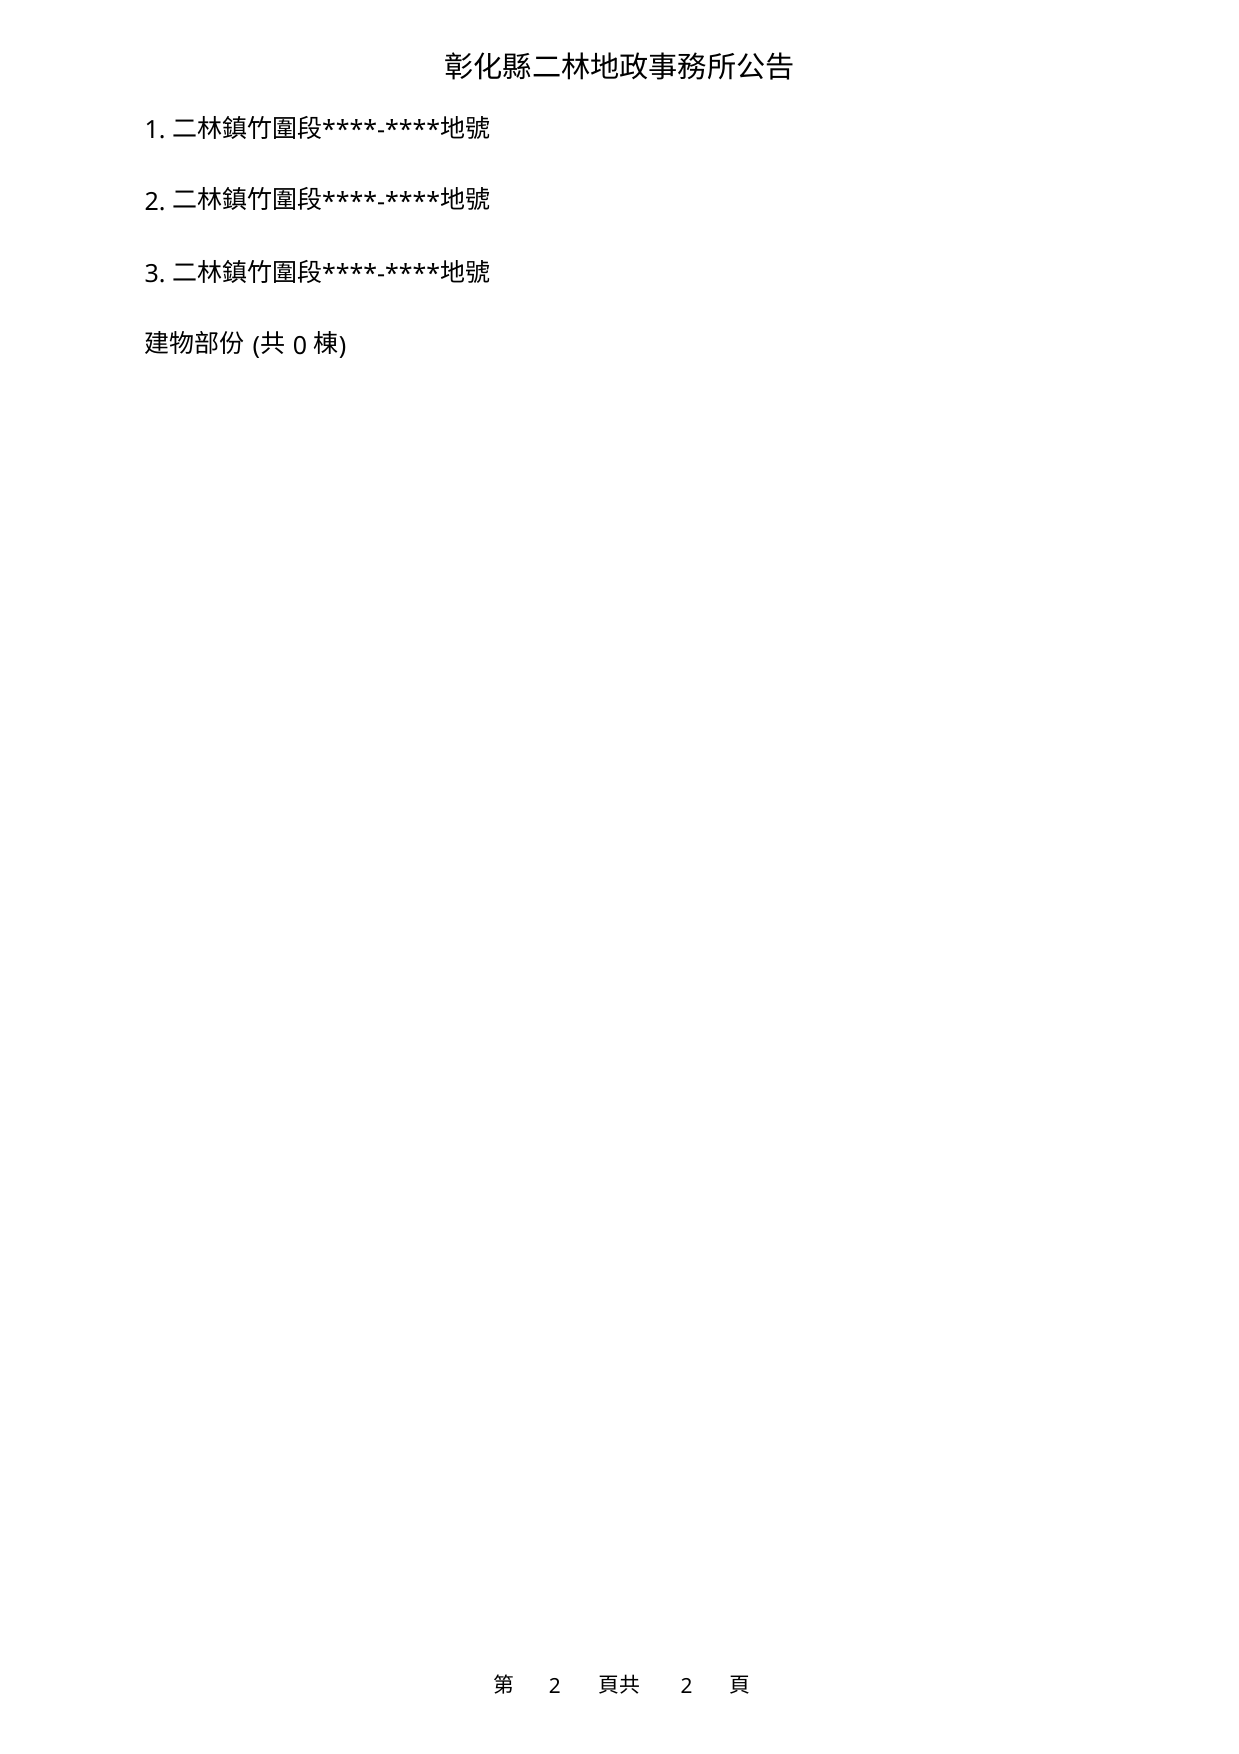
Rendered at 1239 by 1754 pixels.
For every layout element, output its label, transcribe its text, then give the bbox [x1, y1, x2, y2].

table_cell [524, 383, 585, 1665]
table_cell [62, 383, 483, 1665]
table_header [653, 0, 719, 41]
table_cell [585, 383, 653, 1665]
table_cell [0, 310, 62, 382]
table_cell [0, 95, 62, 166]
table_cell [0, 1665, 62, 1705]
table_cell [1177, 383, 1239, 1665]
table_cell [760, 1665, 1177, 1705]
table_cell [0, 239, 62, 310]
table_cell 建物部份 (共 0 棟) [62, 310, 1177, 382]
table_cell [0, 383, 62, 1665]
table_cell [760, 383, 1177, 1665]
table_cell [62, 1665, 483, 1705]
table_cell [1177, 41, 1239, 94]
table_header [483, 0, 523, 41]
table_header [760, 0, 1177, 41]
table_cell [483, 383, 523, 1665]
table_cell [720, 383, 760, 1665]
table_cell [653, 383, 719, 1665]
table_cell 1. 二林鎮竹圍段****-****地號 [62, 95, 1177, 166]
table_header [0, 0, 62, 41]
table_cell [1177, 166, 1239, 238]
table_header [585, 0, 653, 41]
table_header [524, 0, 585, 41]
table_cell [0, 166, 62, 238]
table_cell [1177, 1665, 1239, 1705]
table_header [62, 0, 483, 41]
table_cell 2 [653, 1665, 719, 1705]
table_cell 頁共 [585, 1665, 653, 1705]
table_header [1177, 0, 1239, 41]
table_cell [1177, 239, 1239, 310]
table_cell 頁 [720, 1665, 760, 1705]
table_cell 2 [524, 1665, 585, 1705]
table_cell [0, 41, 62, 94]
table_header [720, 0, 760, 41]
table_cell 3. 二林鎮竹圍段****-****地號 [62, 239, 1177, 310]
table_cell [1177, 310, 1239, 382]
table_cell [1177, 95, 1239, 166]
table_cell 2. 二林鎮竹圍段****-****地號 [62, 166, 1177, 238]
table_cell 第 [483, 1665, 523, 1705]
table_cell 彰化縣二林地政事務所公告 [62, 41, 1177, 94]
